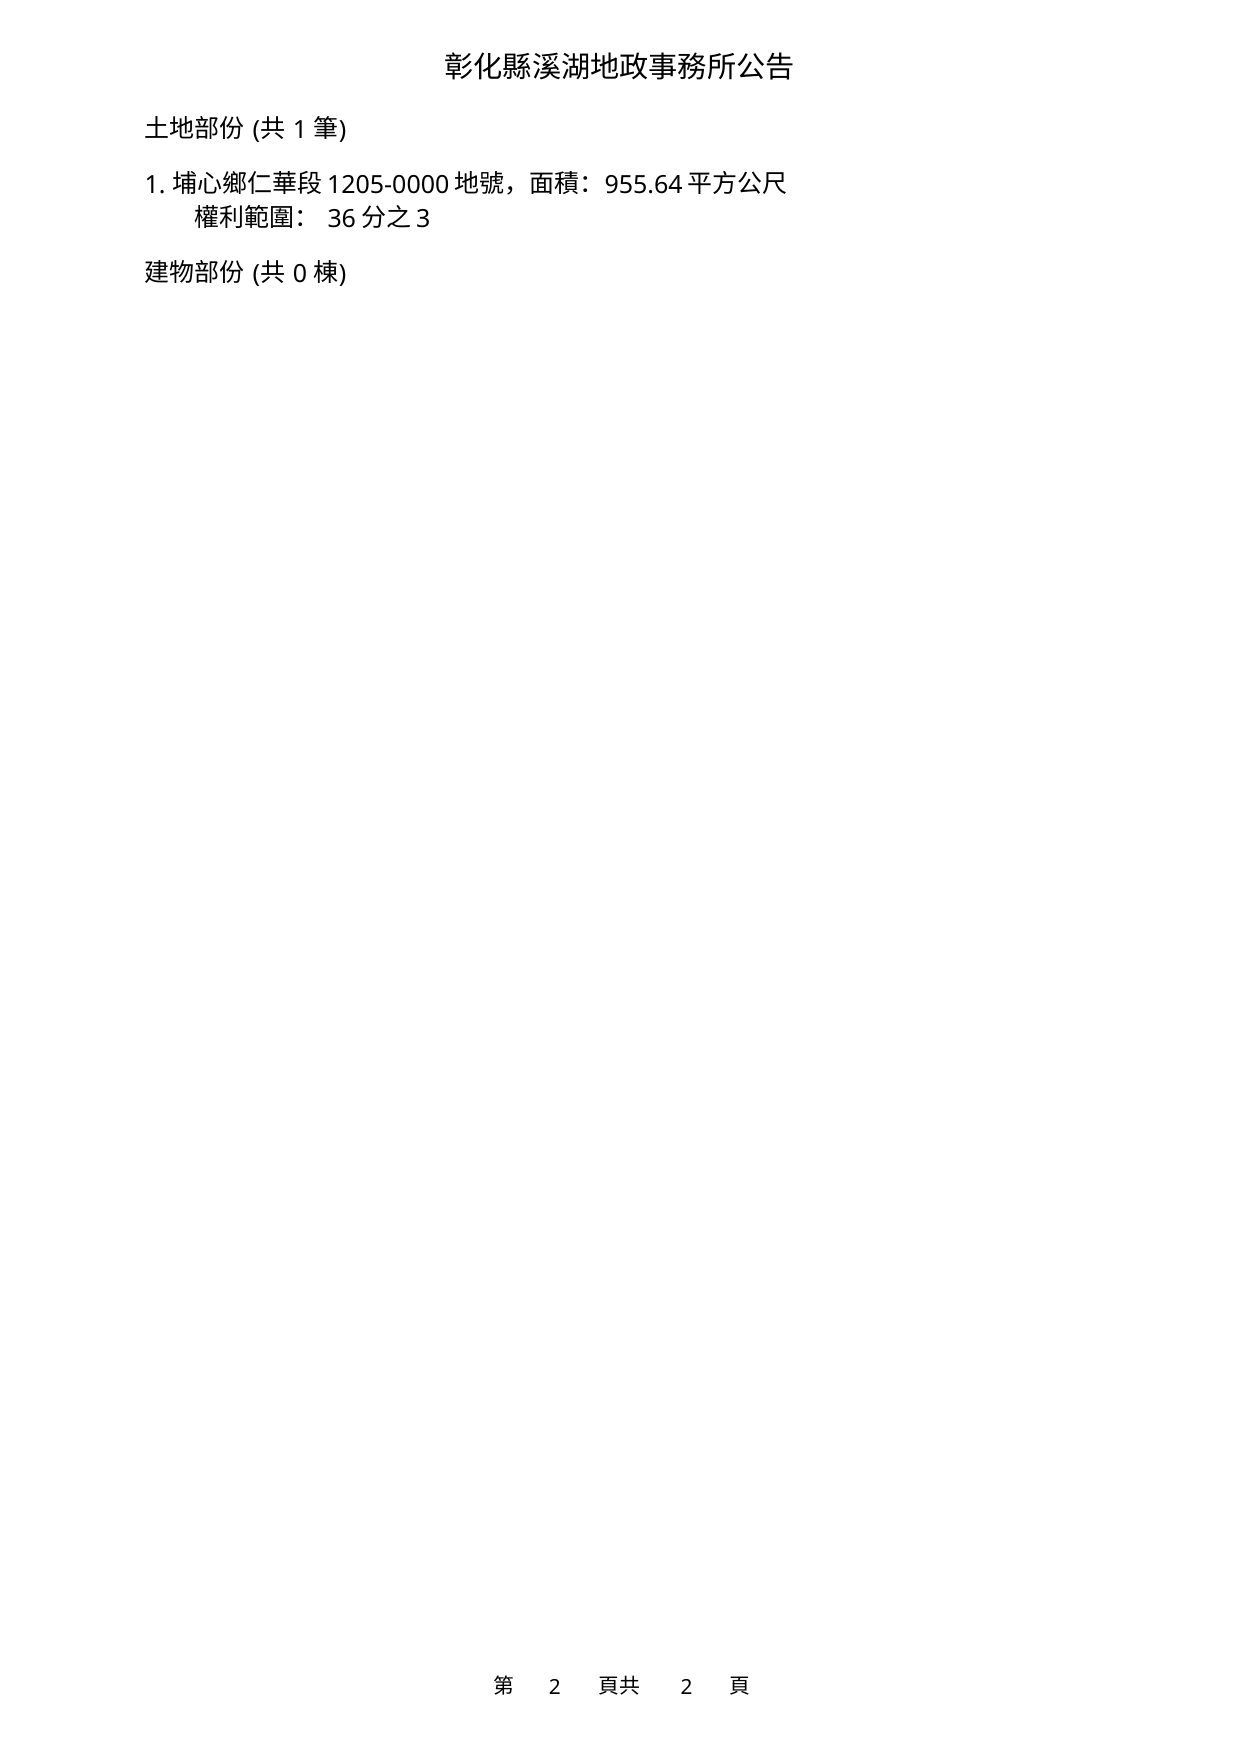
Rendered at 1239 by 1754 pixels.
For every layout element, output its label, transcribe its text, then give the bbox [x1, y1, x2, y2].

table_cell [0, 41, 62, 94]
table_cell 土地部份 (共 1 筆) [62, 95, 1177, 166]
table_header [483, 0, 523, 41]
table_cell [0, 95, 62, 166]
table_header [524, 0, 585, 41]
table_cell [483, 310, 523, 1666]
table_cell 建物部份 (共 0 棟) [62, 239, 1177, 310]
table_header [0, 0, 62, 41]
table_cell [1177, 166, 1239, 238]
table_cell 頁 [720, 1666, 760, 1707]
table_cell 彰化縣溪湖地政事務所公告 [62, 41, 1177, 94]
table_cell 頁共 [585, 1666, 653, 1707]
table_header [1177, 0, 1239, 41]
table_cell [585, 310, 653, 1666]
table_cell [653, 310, 719, 1666]
table_header [62, 0, 483, 41]
table_cell [720, 310, 760, 1666]
table_cell [1177, 95, 1239, 166]
table_cell [524, 310, 585, 1666]
table_cell [0, 166, 62, 238]
table_header [585, 0, 653, 41]
table_cell 2 [653, 1666, 719, 1707]
table_cell [62, 1666, 483, 1707]
table_header [760, 0, 1177, 41]
table_cell 1. 埔心鄉仁華段1205-0000地號，面積：955.64平方公尺 權利範圍： 36分之3 [62, 166, 1177, 238]
table_cell [0, 239, 62, 310]
table_cell [62, 310, 483, 1666]
table_cell 第 [483, 1666, 523, 1707]
table_cell [760, 1666, 1177, 1707]
table_cell [760, 310, 1177, 1666]
table_cell 2 [524, 1666, 585, 1707]
table_cell [1177, 1666, 1239, 1707]
table_cell [1177, 310, 1239, 1666]
table_cell [1177, 41, 1239, 94]
table_header [653, 0, 719, 41]
table_cell [0, 310, 62, 1666]
table_header [720, 0, 760, 41]
table_cell [1177, 239, 1239, 310]
table_cell [0, 1666, 62, 1707]
